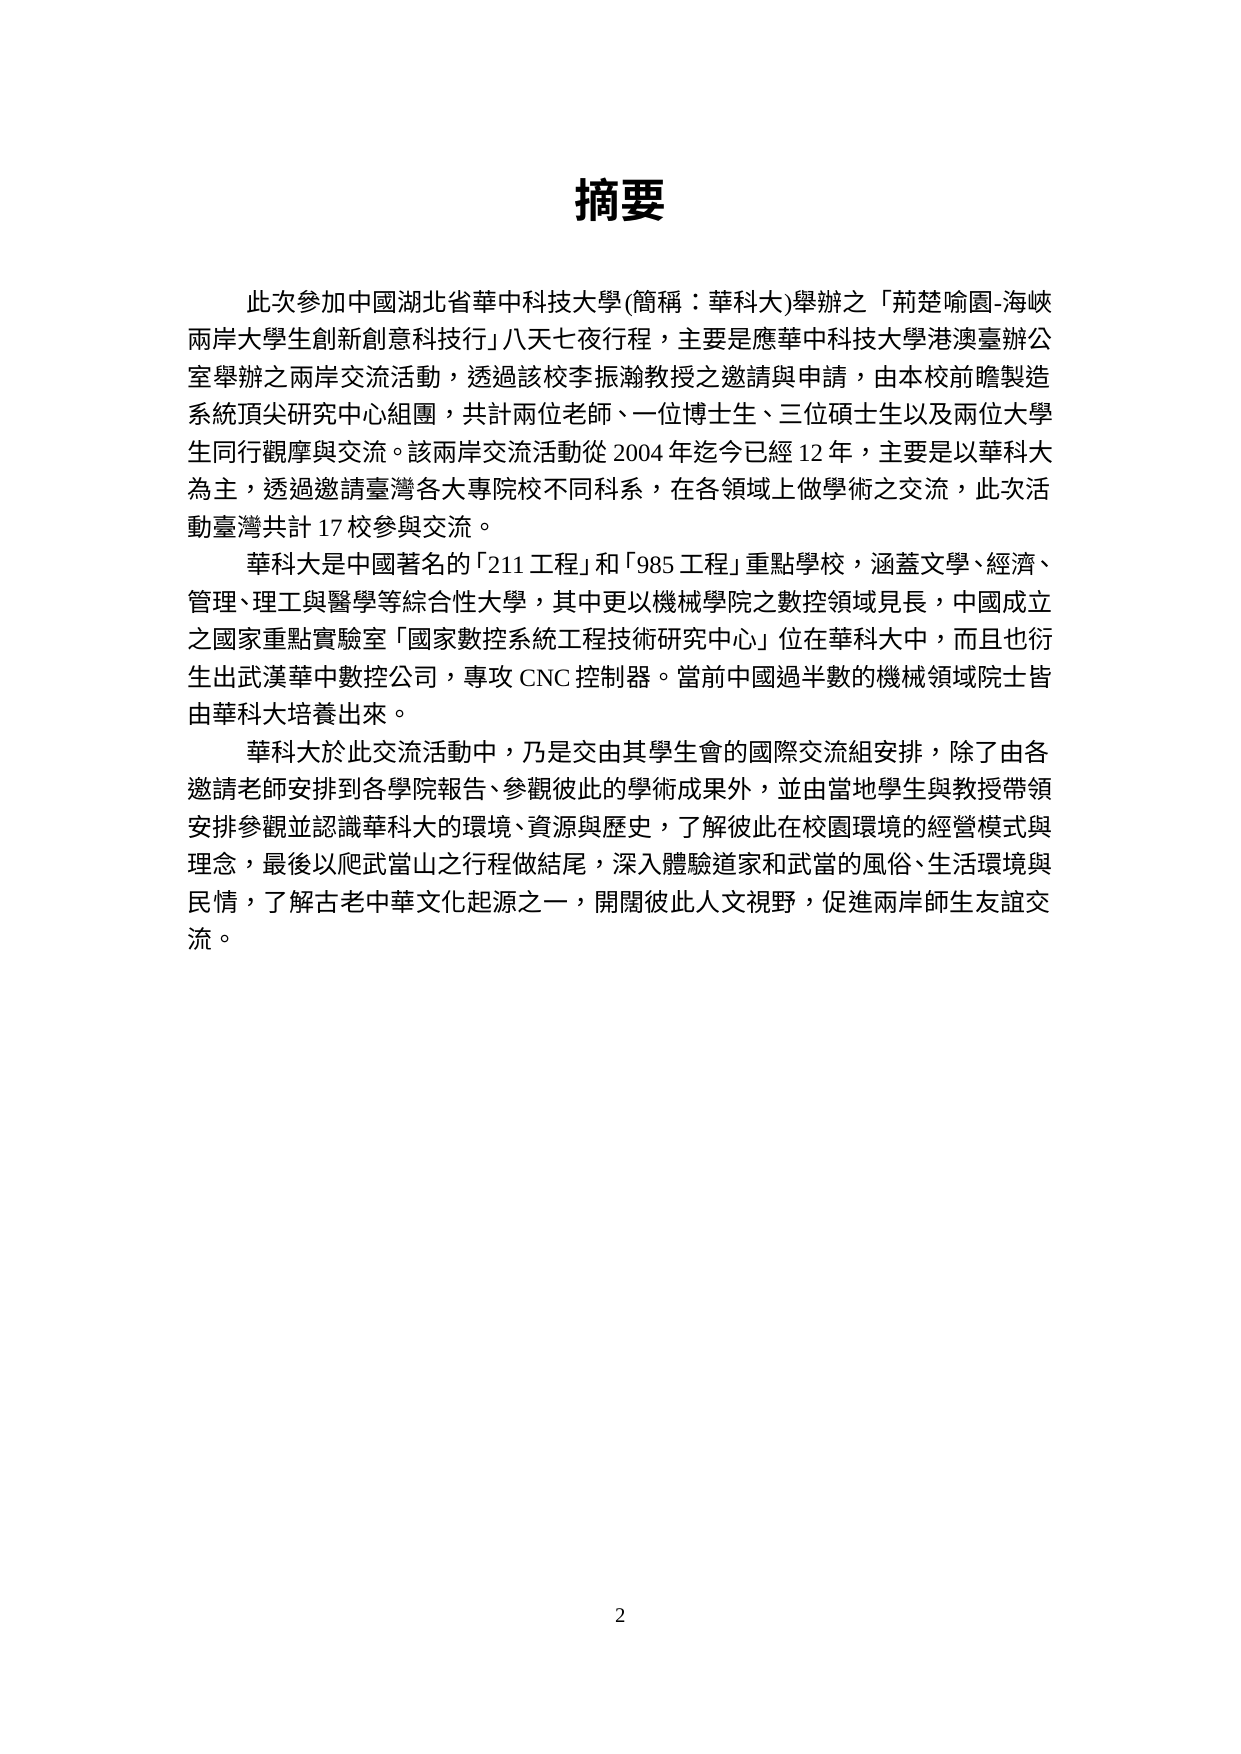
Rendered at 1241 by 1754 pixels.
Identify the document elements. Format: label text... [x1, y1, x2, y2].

text 華科大是中國著名的「211工程」和「985工程」重點學校，涵蓋文學、經濟、管理、理工與醫學等綜合性大學，其中更以機械學院之數控領域見長，中國成立之國家重點實驗室「國家數控系統工程技術研究中心」位在華科大中，而且也衍生出武漢華中數控公司，專攻CNC控制器。當前中國過半數的機械領域院士皆由華科大培養出來。 [187, 544, 1053, 732]
text 華科大於此交流活動中，乃是交由其學生會的國際交流組安排，除了由各邀請老師安排到各學院報告、參觀彼此的學術成果外，並由當地學生與教授帶領，安排參觀並認識華科大的環境、資源與歷史，了解彼此在校園環境的經營模式與理念，最後以爬武當山之行程做結尾，深入體驗道家和武當的風俗、生活環境與民情，了解古老中華文化起源之一，開闊彼此人文視野，促進兩岸師生友誼交流。 [187, 732, 1053, 957]
text 摘要 [187, 164, 1053, 231]
text 此次參加中國湖北省華中科技大學(簡稱：華科大)舉辦之「荊楚喻園-海峽兩岸大學生創新創意科技行」八天七夜行程，主要是應華中科技大學港澳臺辦公室舉辦之兩岸交流活動，透過該校李振瀚教授之邀請與申請，由本校前瞻製造系統頂尖研究中心組團，共計兩位老師、一位博士生、三位碩士生以及兩位大學生同行觀摩與交流。該兩岸交流活動從2004年迄今已經12年，主要是以華科大為主，透過邀請臺灣各大專院校不同科系，在各領域上做學術之交流，此次活動臺灣共計17校參與交流。 [187, 282, 1053, 544]
